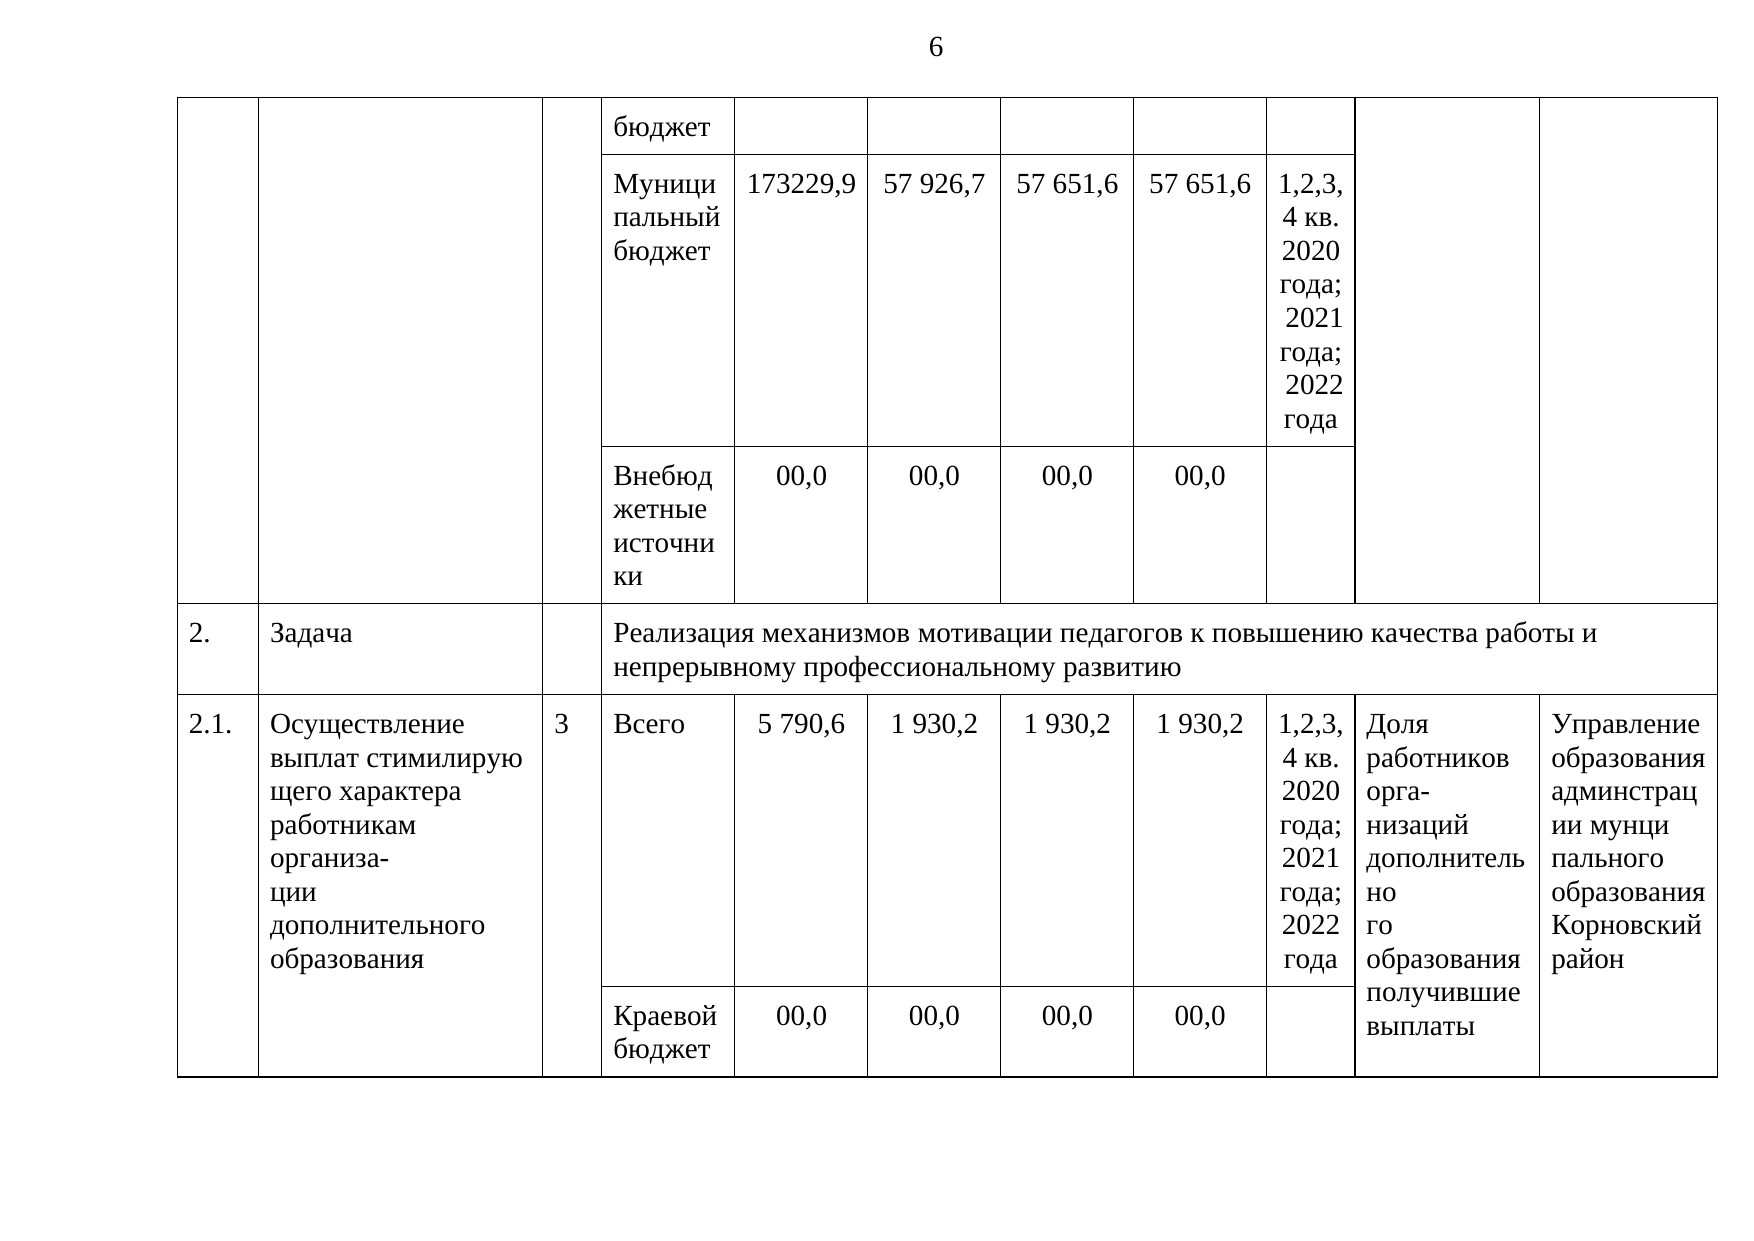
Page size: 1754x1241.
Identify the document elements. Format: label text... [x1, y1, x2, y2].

table_cell 2. [178, 604, 258, 694]
table_cell Осуществление выплат стимилирую щего характера работникам организа- ции дополнительного образования [259, 695, 542, 1076]
text 6 [177, 29, 1695, 63]
table_cell Внебюд жетные источни ки [602, 447, 734, 603]
table_header [868, 98, 1000, 154]
table_header бюджет [602, 98, 734, 154]
table_cell 57 926,7 [868, 155, 1000, 446]
table_header [735, 98, 867, 154]
table_cell 00,0 [1001, 447, 1133, 603]
table_cell 57 651,6 [1001, 155, 1133, 446]
table_cell 173229,9 [735, 155, 867, 446]
table_header [1267, 98, 1354, 154]
table_cell Управление образования админстрации мунци пального образования Корновский район [1540, 695, 1717, 1076]
table_header [543, 98, 601, 603]
table_cell 00,0 [1134, 987, 1266, 1076]
table_cell [543, 604, 601, 694]
table_header [1356, 98, 1539, 603]
table_cell 00,0 [1134, 447, 1266, 603]
table_header [1134, 98, 1266, 154]
table_cell Реализация механизмов мотивации педагогов к повышению качества работы и непрерывному профессиональному развитию [602, 604, 1717, 694]
table_cell Всего [602, 695, 734, 986]
table_cell 00,0 [735, 987, 867, 1076]
table_cell 00,0 [1001, 987, 1133, 1076]
table_cell 1 930,2 [1001, 695, 1133, 986]
table_cell 1 930,2 [868, 695, 1000, 986]
table_header [1540, 98, 1717, 603]
table_cell Доля работников орга- низаций дополнительно го образования получившие выплаты [1356, 695, 1539, 1076]
table_cell 2.1. [178, 695, 258, 1076]
table_cell [1267, 987, 1354, 1076]
table_cell 00,0 [868, 447, 1000, 603]
table_cell 1 930,2 [1134, 695, 1266, 986]
table_cell 57 651,6 [1134, 155, 1266, 446]
table_header [259, 98, 542, 603]
table_cell 1,2,3,4 кв. 2020 года; 2021 года; 2022 года [1267, 695, 1354, 986]
table_cell Краевой бюджет [602, 987, 734, 1076]
table_cell [1267, 447, 1354, 603]
table_header [178, 98, 258, 603]
table_cell Задача [259, 604, 542, 694]
table_cell Муниципальный бюджет [602, 155, 734, 446]
table_cell 00,0 [868, 987, 1000, 1076]
table_cell 3 [543, 695, 601, 1076]
table_cell 5 790,6 [735, 695, 867, 986]
table_cell 00,0 [735, 447, 867, 603]
table_cell 1,2,3,4 кв. 2020 года; 2021 года; 2022 года [1267, 155, 1354, 446]
table_header [1001, 98, 1133, 154]
